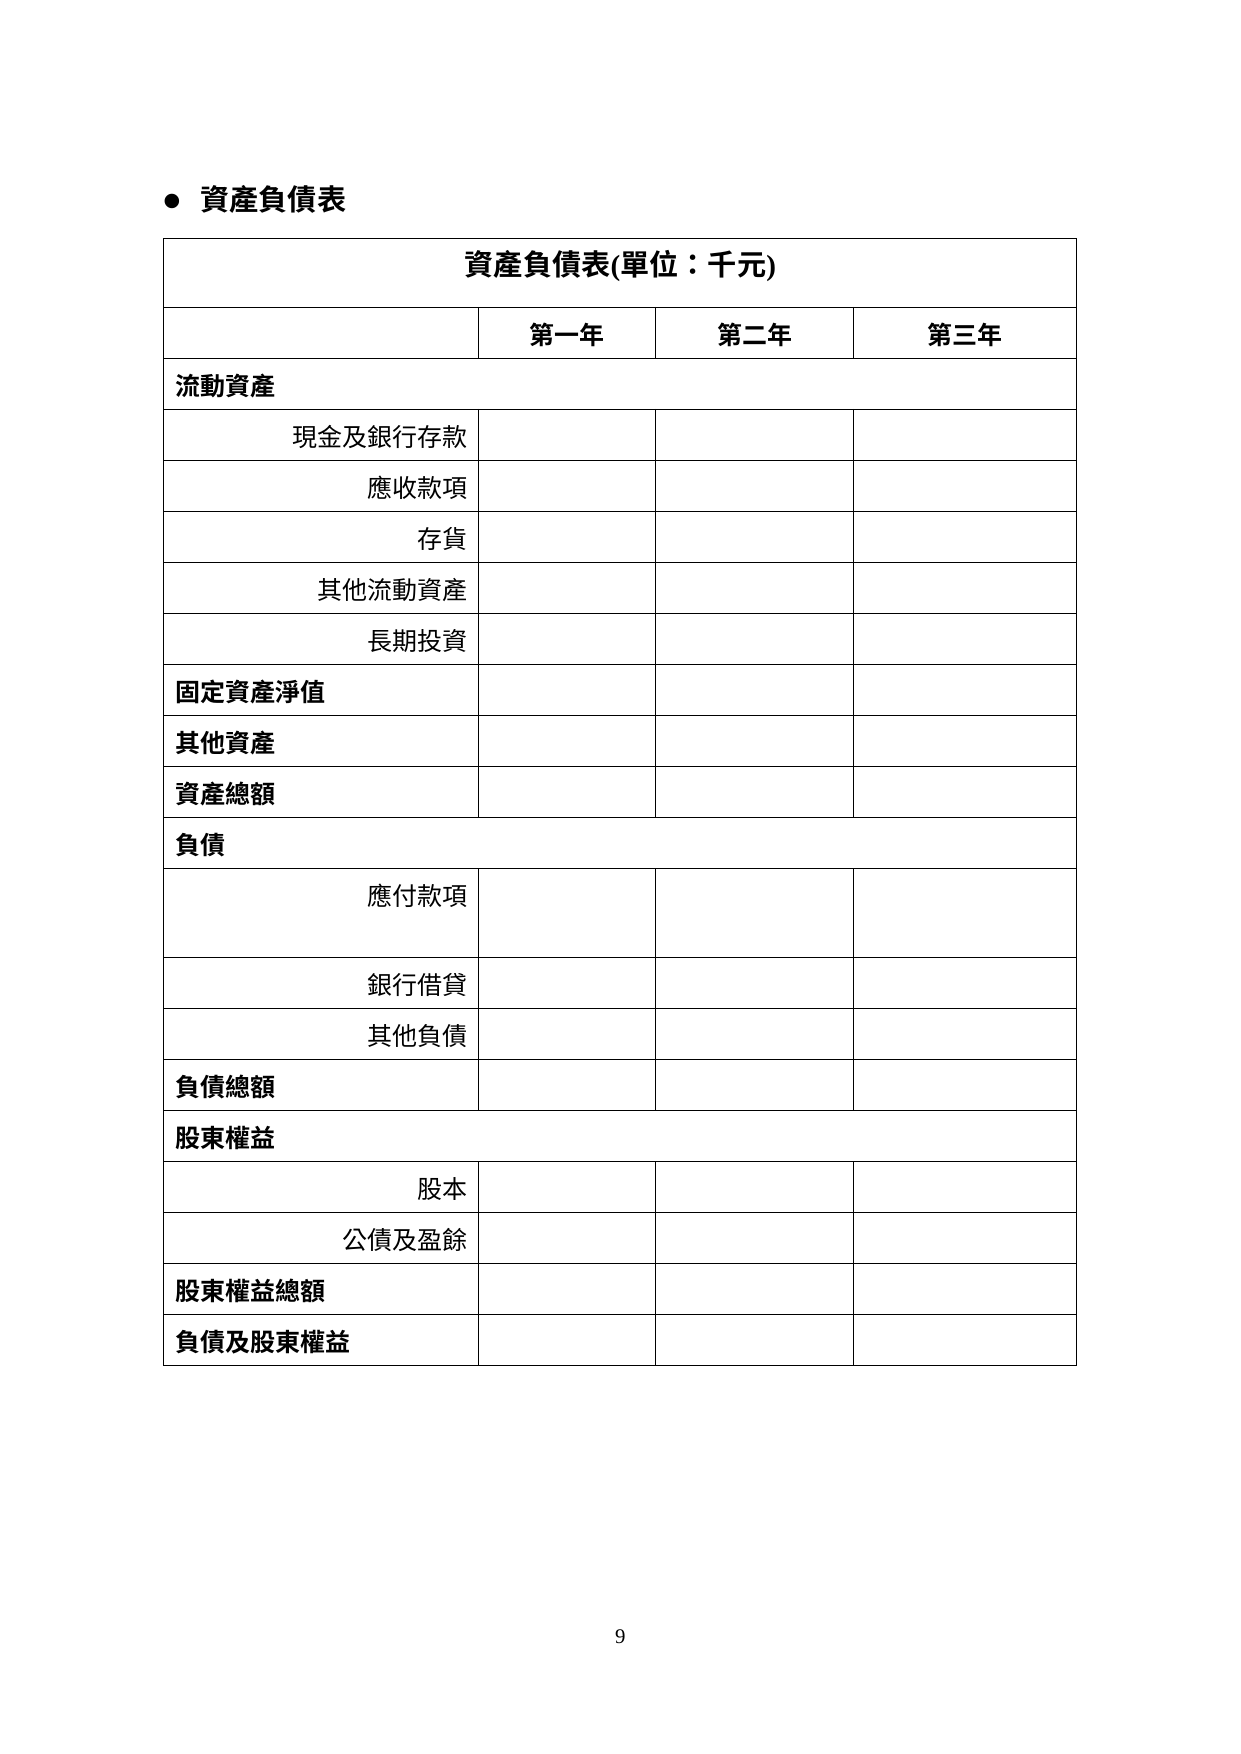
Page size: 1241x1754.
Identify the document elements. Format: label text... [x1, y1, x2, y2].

table_cell [656, 958, 853, 1008]
table_cell 負債 [164, 818, 1076, 868]
table_cell [854, 461, 1076, 511]
table_cell [656, 1162, 853, 1212]
table_cell [656, 1060, 853, 1110]
table_cell [479, 563, 655, 613]
table_cell 其他負債 [164, 1009, 478, 1059]
table_cell [656, 869, 853, 957]
table_cell [479, 1315, 655, 1365]
table_cell [656, 716, 853, 766]
table_cell [479, 1162, 655, 1212]
table_cell [854, 410, 1076, 460]
table_cell 股東權益 [164, 1111, 1076, 1161]
table_cell [854, 869, 1076, 957]
table_header 資產負債表(單位：千元) [164, 239, 1076, 307]
table_cell 固定資產淨值 [164, 665, 478, 715]
table_cell 流動資產 [164, 359, 1076, 409]
table_cell [479, 1060, 655, 1110]
table_cell [479, 1264, 655, 1314]
table_cell [479, 614, 655, 664]
table_cell [656, 1213, 853, 1263]
table_cell [656, 614, 853, 664]
table_cell 第三年 [854, 308, 1076, 358]
table_cell 第二年 [656, 308, 853, 358]
table_cell 應收款項 [164, 461, 478, 511]
table_cell [854, 767, 1076, 817]
table_cell [854, 1264, 1076, 1314]
table_cell [854, 1162, 1076, 1212]
table_cell 其他資產 [164, 716, 478, 766]
table_cell 公債及盈餘 [164, 1213, 478, 1263]
table_cell 存貨 [164, 512, 478, 562]
table_cell [854, 1315, 1076, 1365]
table_cell 第一年 [479, 308, 655, 358]
table_cell 股本 [164, 1162, 478, 1212]
table_cell [656, 665, 853, 715]
table_cell [479, 1009, 655, 1059]
table_cell 負債總額 [164, 1060, 478, 1110]
table_cell [656, 512, 853, 562]
table_cell [656, 563, 853, 613]
table_cell 現金及銀行存款 [164, 410, 478, 460]
table_cell [656, 410, 853, 460]
table_cell 負債及股東權益 [164, 1315, 478, 1365]
table_cell 銀行借貸 [164, 958, 478, 1008]
table_cell [656, 1009, 853, 1059]
table_cell 應付款項 [164, 869, 478, 957]
table_cell 資產總額 [164, 767, 478, 817]
table_cell [854, 958, 1076, 1008]
table_cell [656, 767, 853, 817]
table_cell [479, 1213, 655, 1263]
table_cell 其他流動資產 [164, 563, 478, 613]
table_cell [479, 665, 655, 715]
table_cell [479, 869, 655, 957]
table_cell [479, 716, 655, 766]
table_cell [854, 1213, 1076, 1263]
table_cell 股東權益總額 [164, 1264, 478, 1314]
table_cell [479, 512, 655, 562]
table_cell [854, 1009, 1076, 1059]
table_cell [854, 563, 1076, 613]
table_cell [656, 1315, 853, 1365]
table_cell 長期投資 [164, 614, 478, 664]
table_cell [479, 410, 655, 460]
table_cell [854, 665, 1076, 715]
table_cell [854, 716, 1076, 766]
table_cell [479, 461, 655, 511]
table_cell [854, 614, 1076, 664]
table_cell [854, 1060, 1076, 1110]
table_cell [164, 308, 478, 358]
table_cell [854, 512, 1076, 562]
table_cell [656, 1264, 853, 1314]
table_cell [656, 461, 853, 511]
table_cell [479, 958, 655, 1008]
table_cell [479, 767, 655, 817]
list 資產負債表 [162, 177, 1134, 219]
